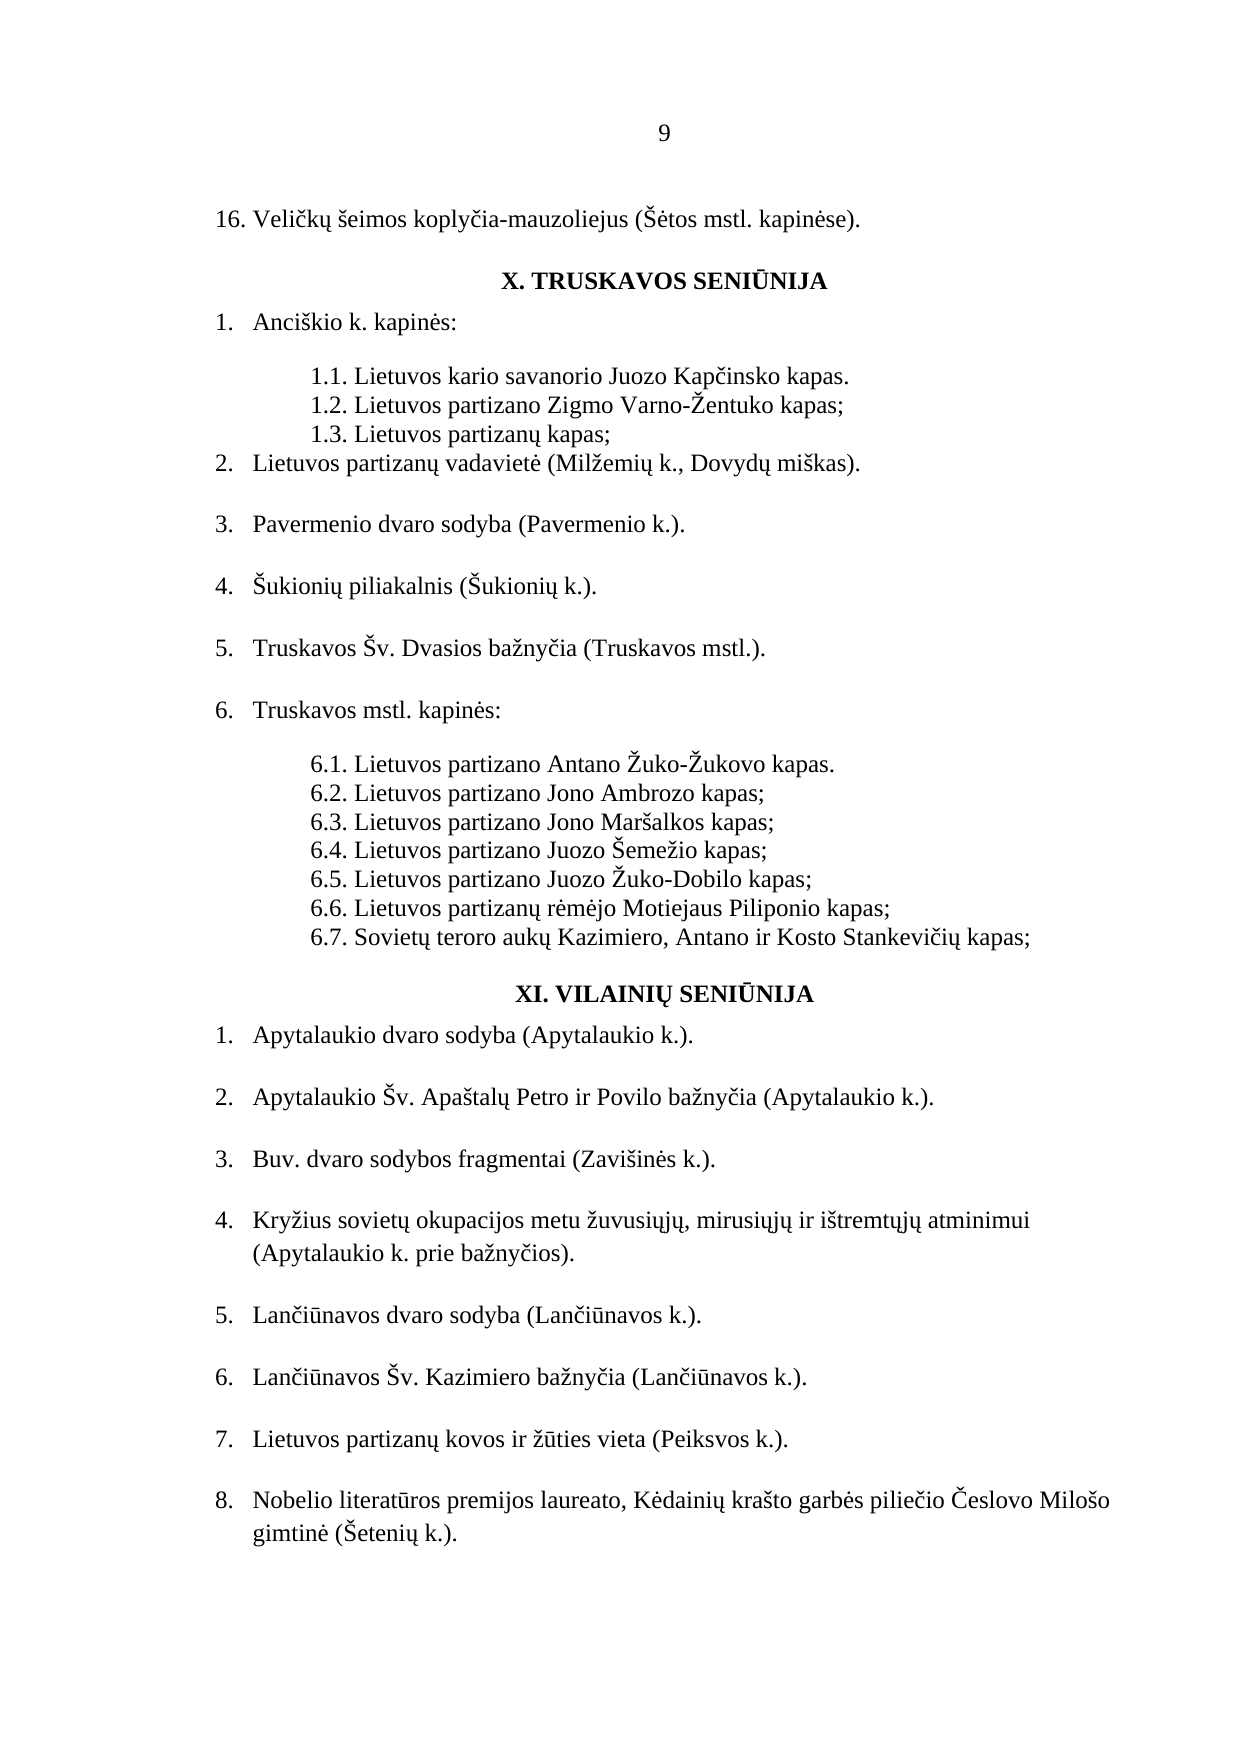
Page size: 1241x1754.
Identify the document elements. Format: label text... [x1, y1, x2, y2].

text 1. Apytalaukio dvaro sodyba (Apytalaukio k.). [215, 1020, 1151, 1049]
text 7. Lietuvos partizanų kovos ir žūties vieta (Peiksvos k.). [215, 1424, 1151, 1452]
text 4. Kryžius sovietų okupacijos metu žuvusiųjų, mirusiųjų ir ištremtųjų atminimui (Apytalaukio k. prie bažnyčios). [215, 1205, 1151, 1267]
text 5. Lančiūnavos dvaro sodyba (Lančiūnavos k.). [215, 1300, 1151, 1329]
text 6.2. Lietuvos partizano Jono Ambrozo kapas; [310, 778, 1151, 807]
text 3. Pavermenio dvaro sodyba (Pavermenio k.). [215, 509, 1151, 538]
text 6.3. Lietuvos partizano Jono Maršalkos kapas; [310, 807, 1151, 836]
text XI. VILAINIŲ SENIŪNIJA [177, 979, 1151, 1008]
text 6.7. Sovietų teroro aukų Kazimiero, Antano ir Kosto Stankevičių kapas; [310, 922, 1151, 951]
text 6.6. Lietuvos partizanų rėmėjo Motiejaus Piliponio kapas; [310, 893, 1151, 922]
text 3. Buv. dvaro sodybos fragmentai (Zavišinės k.). [215, 1144, 1151, 1172]
text 4. Šukionių piliakalnis (Šukionių k.). [215, 571, 1151, 600]
text 2. Apytalaukio Šv. Apaštalų Petro ir Povilo bažnyčia (Apytalaukio k.). [215, 1082, 1151, 1111]
text 6.5. Lietuvos partizano Juozo Žuko-Dobilo kapas; [310, 864, 1151, 893]
text 2. Lietuvos partizanų vadavietė (Milžemių k., Dovydų miškas). [215, 448, 1151, 476]
text 1.3. Lietuvos partizanų kapas; [310, 419, 1151, 448]
text 6. Lančiūnavos Šv. Kazimiero bažnyčia (Lančiūnavos k.). [215, 1362, 1151, 1391]
text 1.2. Lietuvos partizano Zigmo Varno-Žentuko kapas; [310, 390, 1151, 419]
text 16. Veličkų šeimos koplyčia-mauzoliejus (Šėtos mstl. kapinėse). [215, 204, 1151, 233]
text 1. Anciškio k. kapinės: [215, 307, 1151, 336]
text 8. Nobelio literatūros premijos laureato, Kėdainių krašto garbės piliečio Česlovo Milošo gimtinė (Šetenių k.). [215, 1486, 1151, 1547]
text X. TRUSKAVOS SENIŪNIJA [177, 266, 1151, 295]
text 5. Truskavos Šv. Dvasios bažnyčia (Truskavos mstl.). [215, 633, 1151, 662]
text 6.4. Lietuvos partizano Juozo Šemežio kapas; [310, 836, 1151, 864]
text 1.1. Lietuvos kario savanorio Juozo Kapčinsko kapas. [310, 361, 1151, 390]
text 6.1. Lietuvos partizano Antano Žuko-Žukovo kapas. [310, 749, 1151, 778]
text 6. Truskavos mstl. kapinės: [215, 695, 1151, 723]
